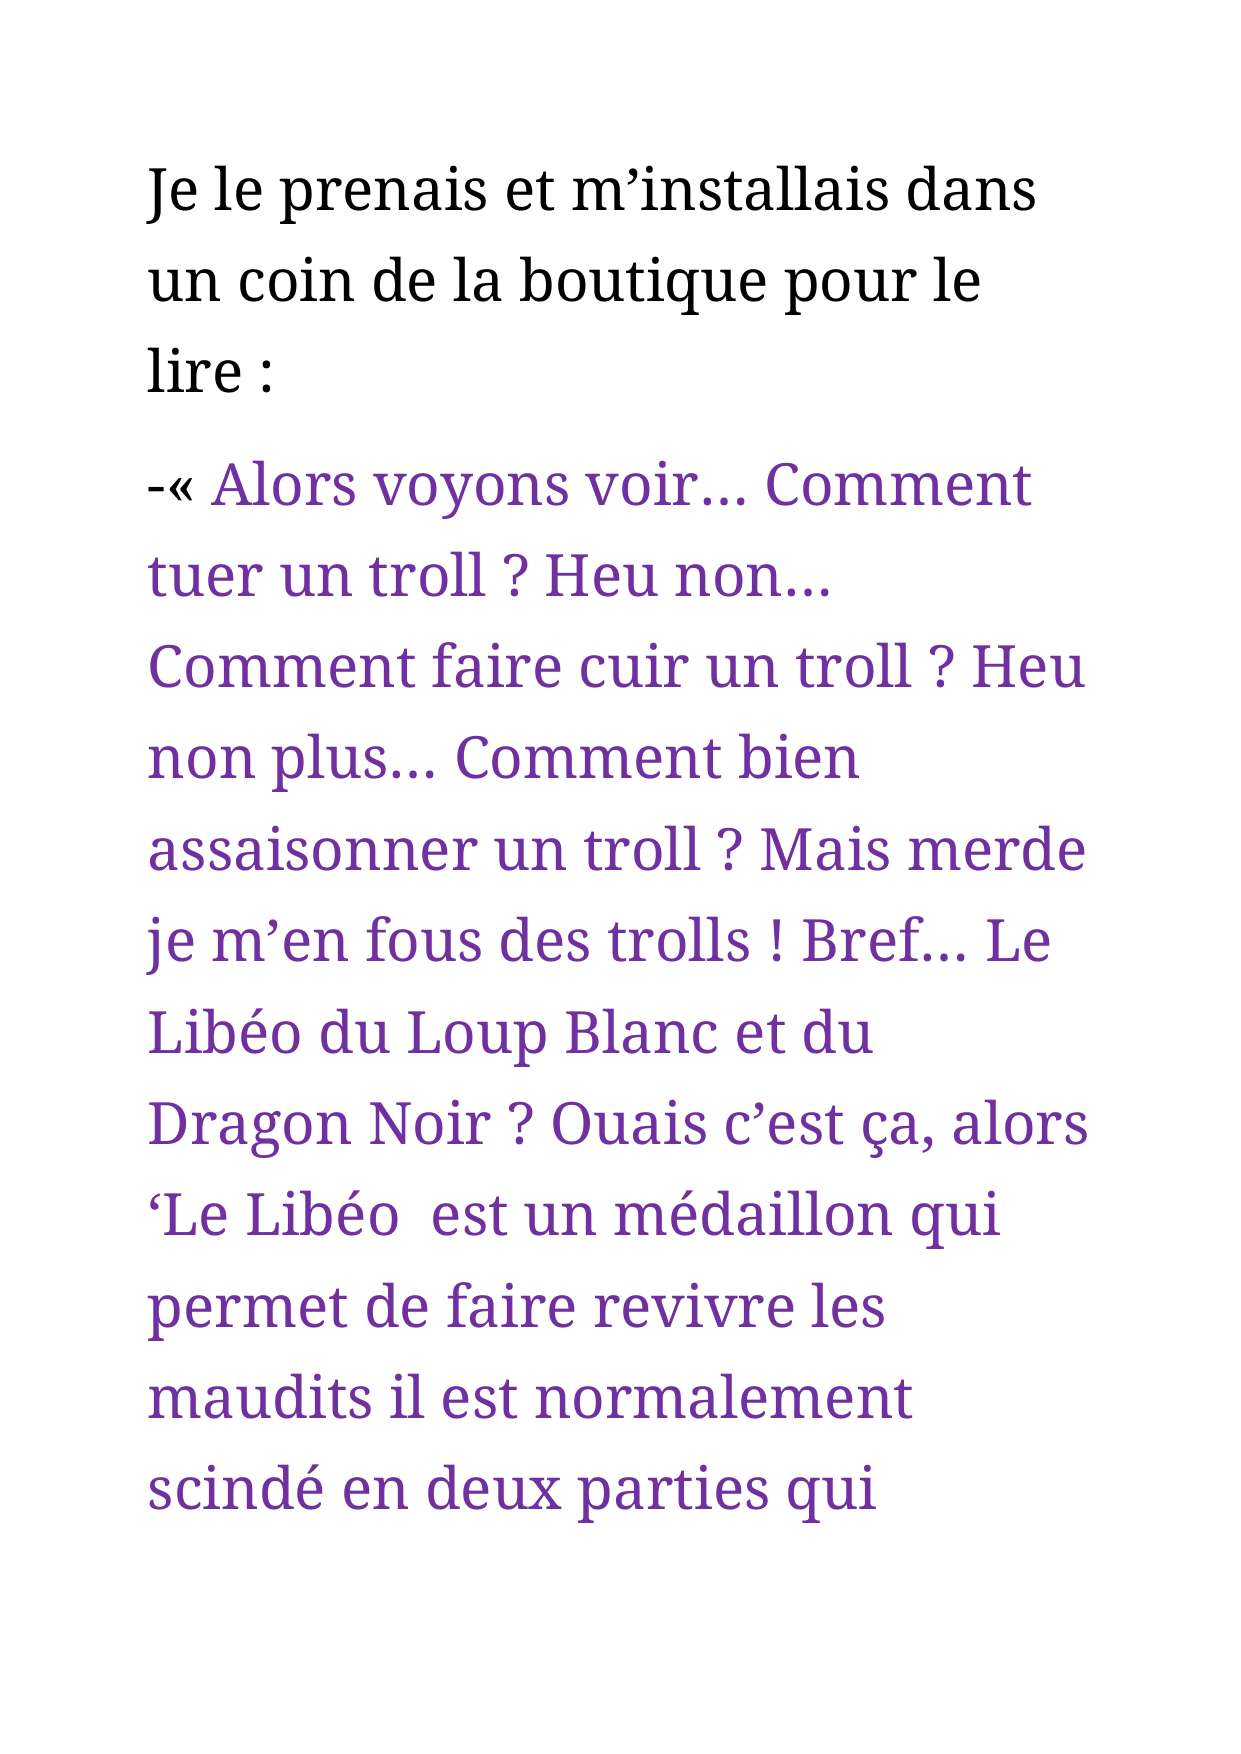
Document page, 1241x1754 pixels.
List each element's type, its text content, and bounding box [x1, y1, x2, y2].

text Je le prenais et m’installais dans un coin de la boutique pour le lire : [148, 148, 1093, 410]
text -« Alors voyons voir… Comment tuer un troll ? Heu non… Comment faire cuir un troll ? Heu non plus… Comment bien assaisonner un troll ? Mais merde je m’en fous des trolls ! Bref… Le Libéo du Loup Blanc et du Dragon Noir ? Ouais c’est ça, alors ‘Le Libéo est un médaillon qui permet de faire revivre les maudits il est normalement scindé en deux parties qui [148, 442, 1093, 1527]
